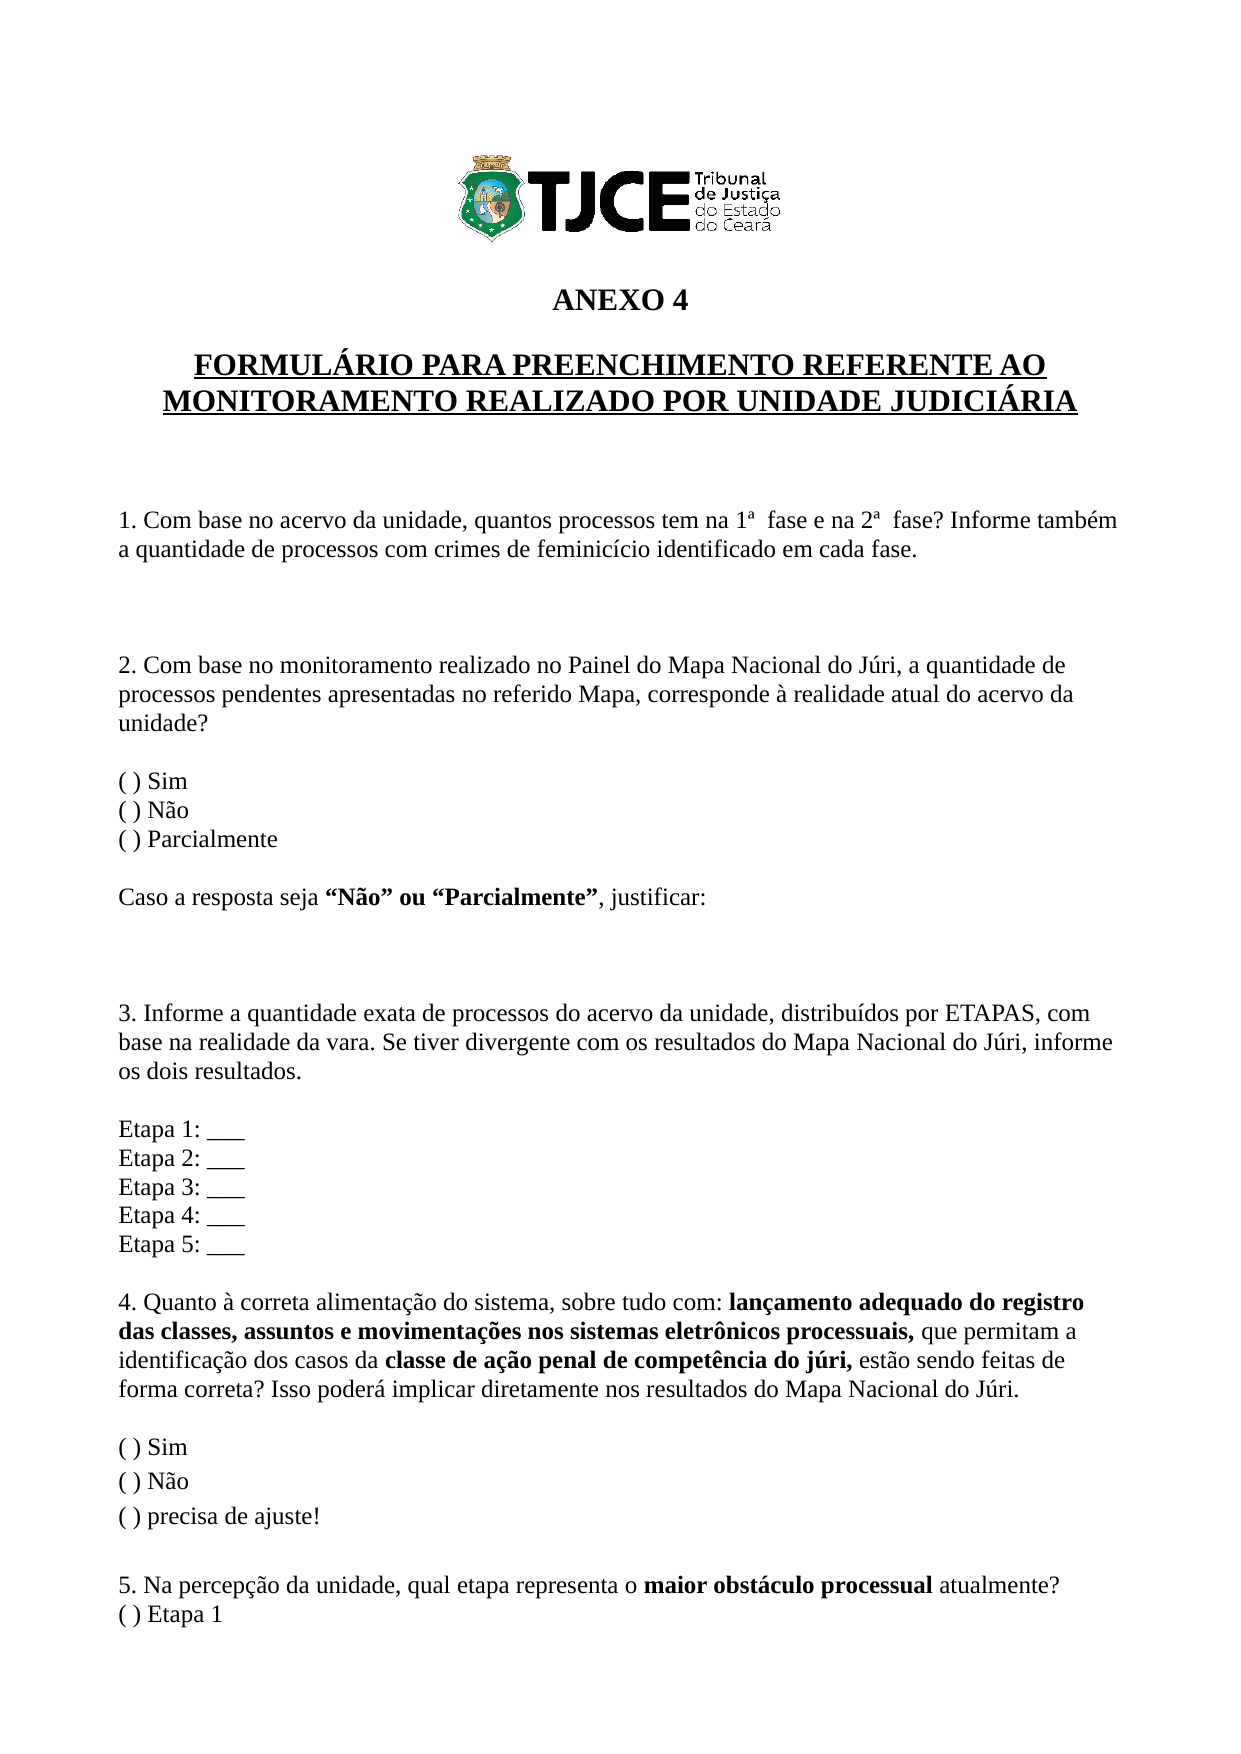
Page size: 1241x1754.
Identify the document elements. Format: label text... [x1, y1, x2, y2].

text Etapa 1: ___ Etapa 2: ___ Etapa 3: ___ Etapa 4: ___ Etapa 5: ___ [118, 1114, 1122, 1258]
text 1. Com base no acervo da unidade, quantos processos tem na 1ª fase e na 2ª fase? Informe também a quantidade de processos com crimes de feminicício identificado em cada fase. [118, 505, 1122, 563]
text 2. Com base no monitoramento realizado no Painel do Mapa Nacional do Júri, a quantidade de processos pendentes apresentadas no referido Mapa, corresponde à realidade atual do acervo da unidade? [118, 651, 1122, 737]
text 3. Informe a quantidade exata de processos do acervo da unidade, distribuídos por ETAPAS, com base na realidade da vara. Se tiver divergente com os resultados do Mapa Nacional do Júri, informe os dois resultados. [118, 998, 1122, 1085]
text ( ) Não [118, 1466, 1122, 1495]
text ( ) Sim [118, 1432, 1122, 1461]
text FORMULÁRIO PARA PREENCHIMENTO REFERENTE AO MONITORAMENTO REALIZADO POR UNIDADE JUDICIÁRIA [118, 346, 1122, 418]
text 5. Na percepção da unidade, qual etapa representa o maior obstáculo processual atualmente? ( ) Etapa 1 [118, 1570, 1122, 1627]
text ( ) Sim ( ) Não ( ) Parcialmente [118, 766, 1122, 853]
text ANEXO 4 [118, 281, 1122, 317]
text Caso a resposta seja “Não” ou “Parcialmente”, justificar: [118, 882, 1122, 911]
text 4. Quanto à correta alimentação do sistema, sobre tudo com: lançamento adequado do registro das classes, assuntos e movimentações nos sistemas eletrônicos processuais, que permitam a identificação dos casos da classe de ação penal de competência do júri, estão sendo feitas de forma correta? Isso poderá implicar diretamente nos resultados do Mapa Nacional do Júri. [118, 1287, 1122, 1402]
text ( ) precisa de ajuste! [118, 1501, 1122, 1530]
picture [451, 146, 790, 253]
